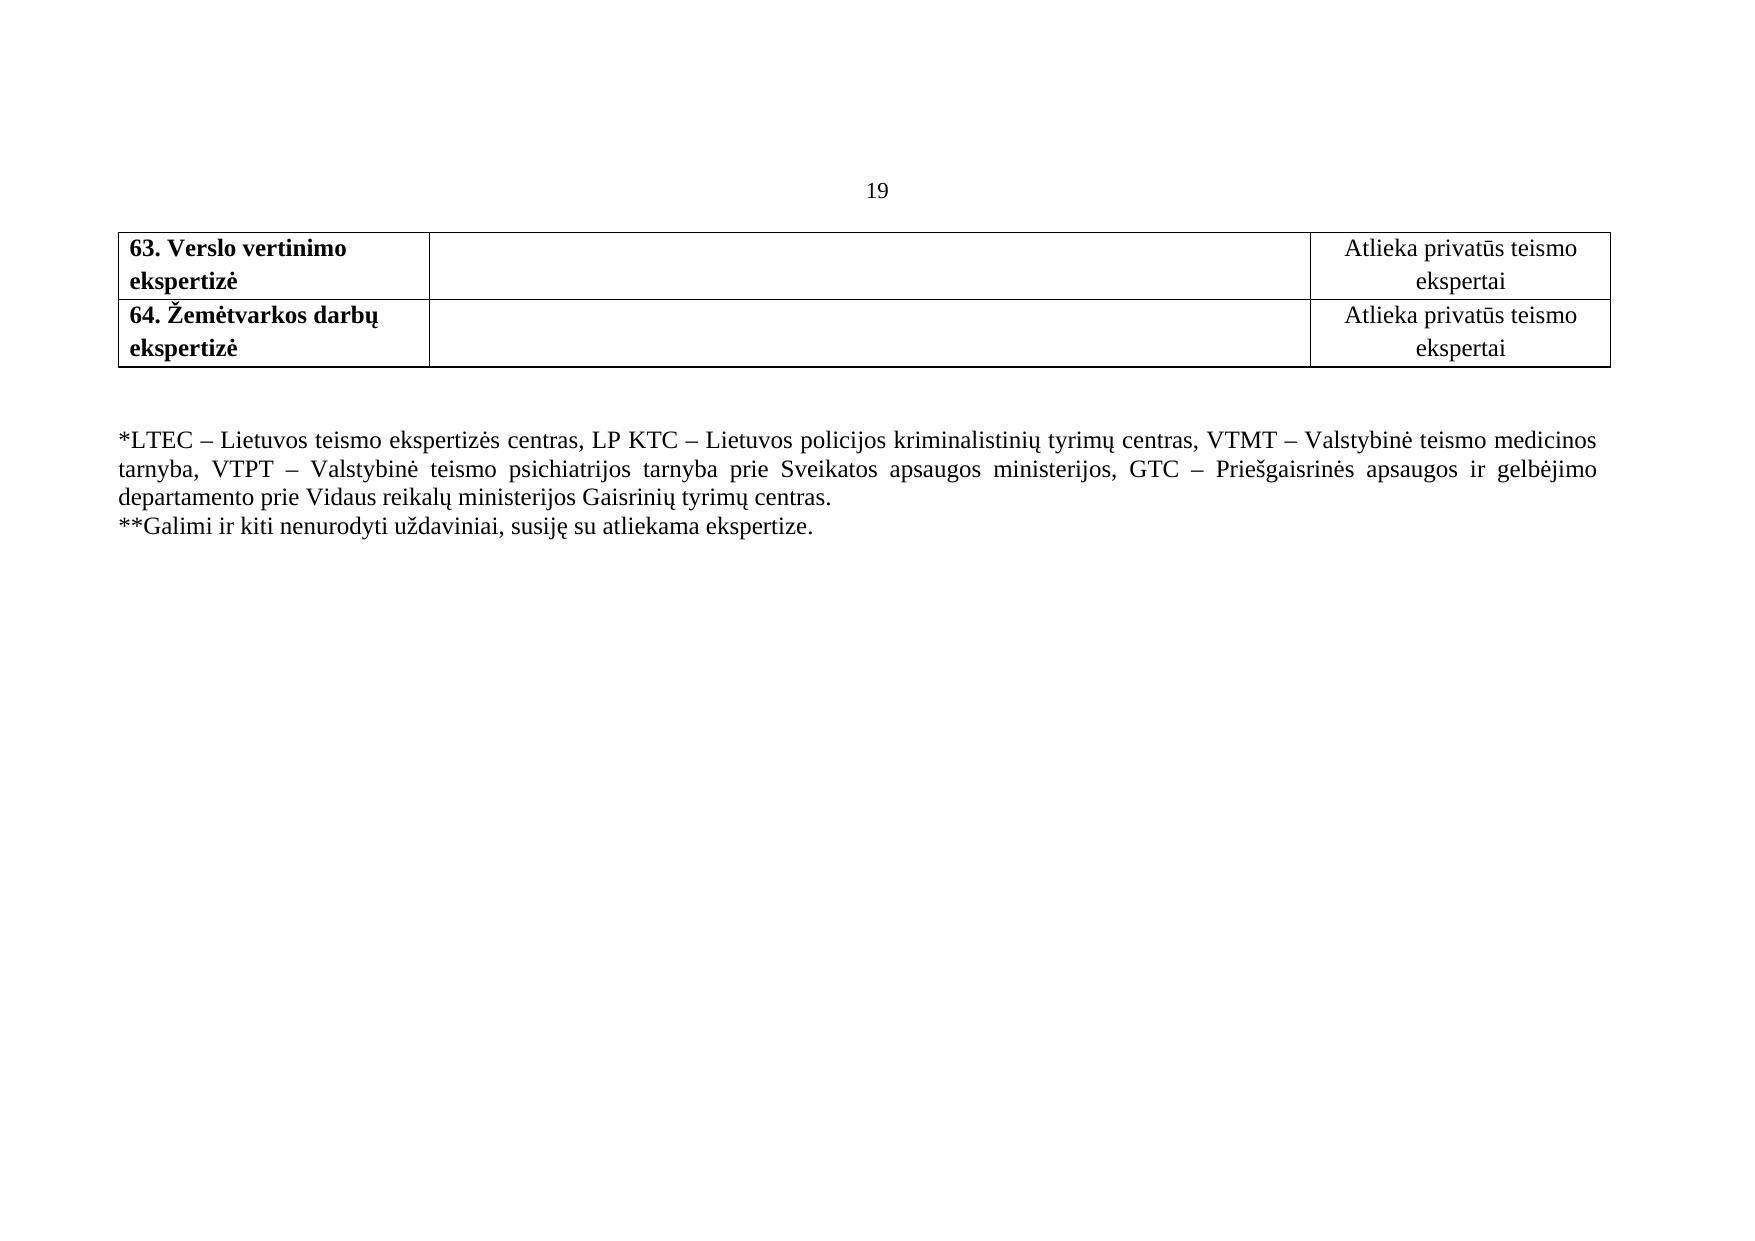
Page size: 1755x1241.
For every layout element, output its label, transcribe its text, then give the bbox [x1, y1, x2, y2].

table_cell [430, 233, 1310, 299]
table_cell 64. Žemėtvarkos darbų ekspertizė [119, 300, 429, 366]
text **Galimi ir kiti nenurodyti uždaviniai, susiję su atliekama ekspertize. [118, 511, 1636, 540]
table_cell Atlieka privatūs teismo ekspertai [1311, 300, 1610, 366]
table_cell Atlieka privatūs teismo ekspertai [1311, 233, 1610, 299]
table_cell [430, 300, 1310, 366]
table_cell 63. Verslo vertinimo ekspertizė [119, 233, 429, 299]
text *LTEC – Lietuvos teismo ekspertizės centras, LP KTC – Lietuvos policijos kriminalistinių tyrimų centras, VTMT – Valstybinė teismo medicinos tarnyba, VTPT – Valstybinė teismo psichiatrijos tarnyba prie Sveikatos apsaugos ministerijos, GTC – Priešgaisrinės apsaugos ir gelbėjimo departamento prie Vidaus reikalų ministerijos Gaisrinių tyrimų centras. [118, 425, 1598, 511]
